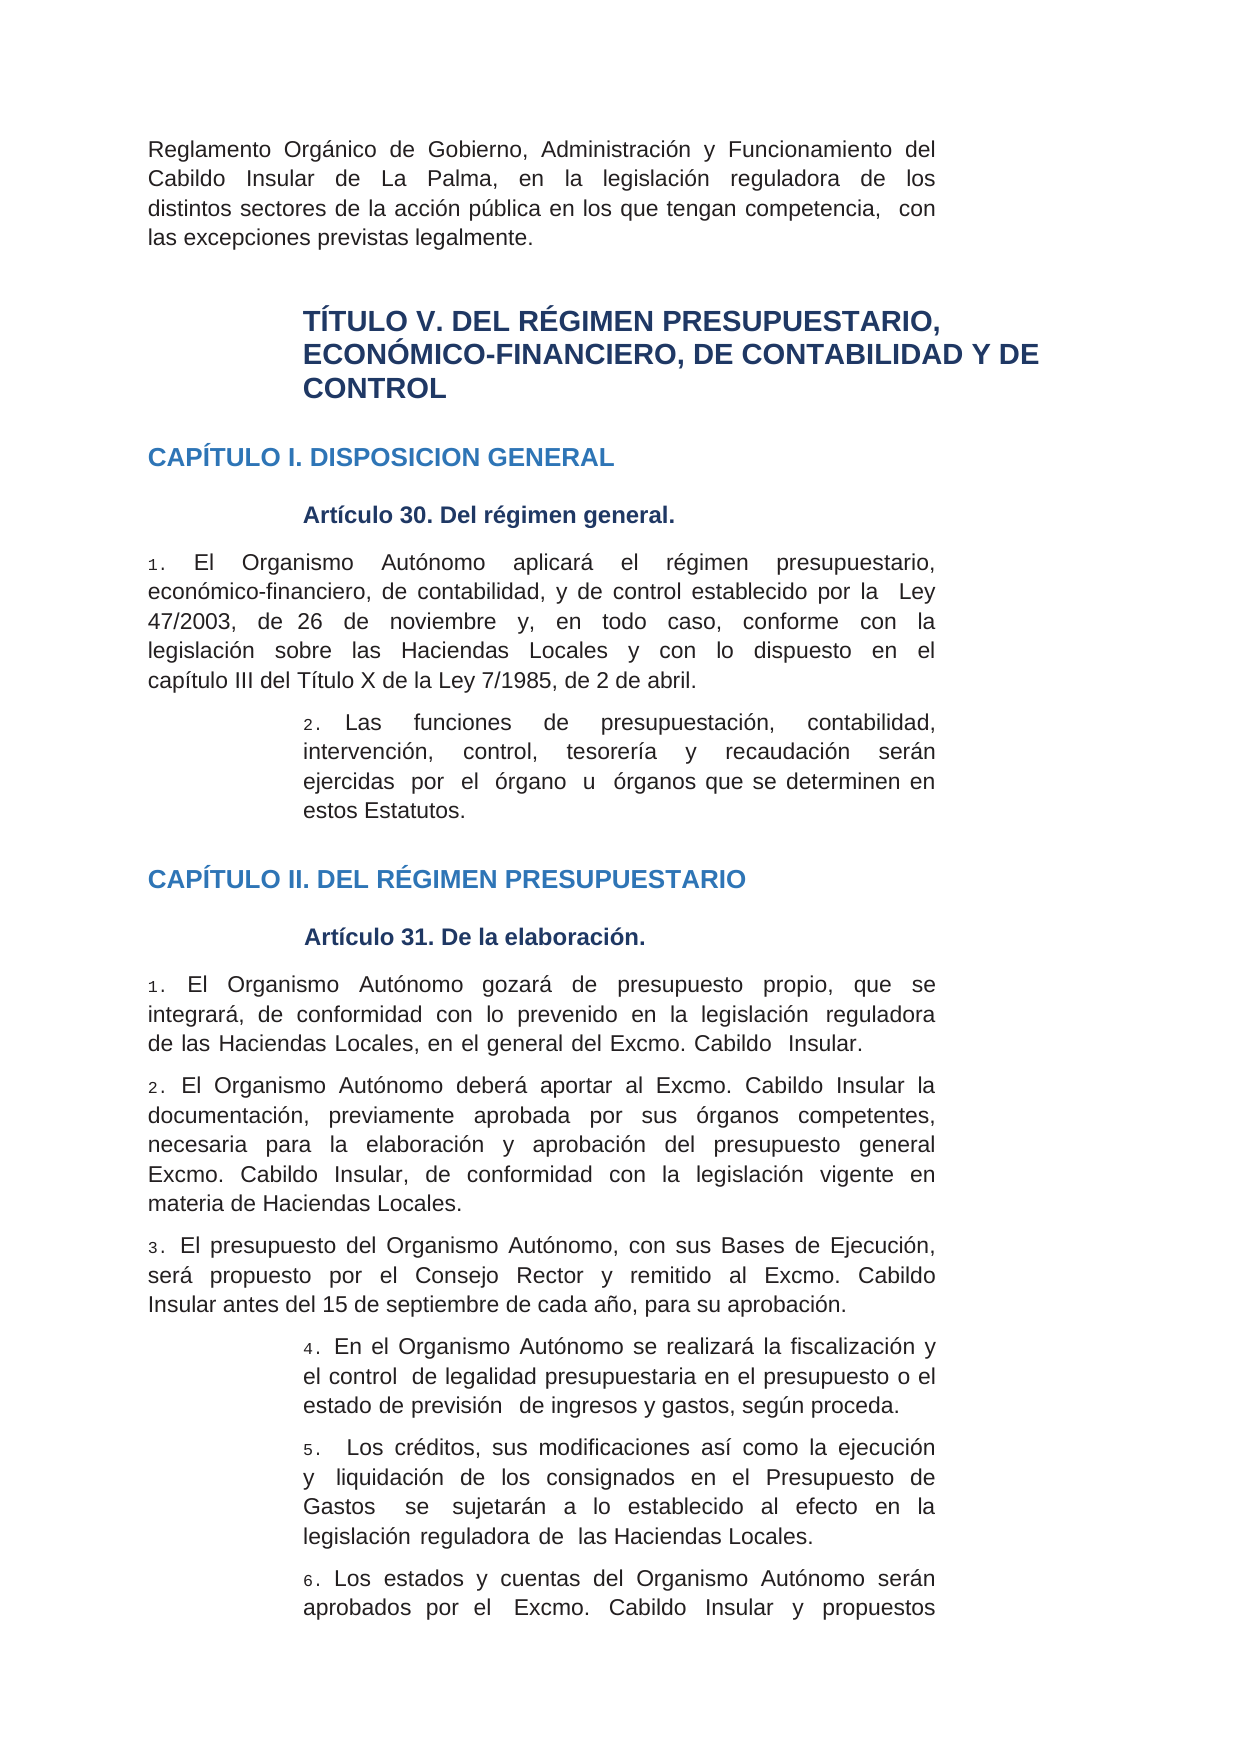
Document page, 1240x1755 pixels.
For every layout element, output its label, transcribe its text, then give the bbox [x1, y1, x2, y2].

list Las funciones de presupuestación, contabilidad, intervención, control, tesorería y recaudación serán ejercidas por el órgano u órganos que se determinen en estos Estatutos. [303, 709, 936, 823]
list Los estados y cuentas del Organismo Autónomo serán aprobados por el Excmo. Cabildo Insular y propuestos [303, 1564, 936, 1621]
list En el Organismo Autónomo se realizará la fiscalización y el control de legalidad presupuestaria en el presupuesto o el estado de previsión de ingresos y gastos, según proceda. [303, 1333, 936, 1418]
list El Organismo Autónomo deberá aportar al Excmo. Cabildo Insular la documentación, previamente aprobada por sus órganos competentes, necesaria para la elaboración y aprobación del presupuesto general Excmo. Cabildo Insular, de conformidad con la legislación vigente en materia de Haciendas Locales. [148, 1072, 936, 1216]
subtitle TÍTULO V. DEL RÉGIMEN PRESUPUESTARIO, ECONÓMICO-FINANCIERO, DE CONTABILIDAD Y DE CONTROL [303, 304, 1092, 404]
list El Organismo Autónomo aplicará el régimen presupuestario, económico-financiero, de contabilidad, y de control establecido por la Ley 47/2003, de 26 de noviembre y, en todo caso, conforme con la legislación sobre las Haciendas Locales y con lo dispuesto en el capítulo III del Título X de la Ley 7/1985, de 2 de abril. [148, 549, 936, 693]
text Reglamento Orgánico de Gobierno, Administración y Funcionamiento del Cabildo Insular de La Palma, en la legislación reguladora de los distintos sectores de la acción pública en los que tengan competencia, con las excepciones previstas legalmente. [148, 136, 936, 251]
list El presupuesto del Organismo Autónomo, con sus Bases de Ejecución, será propuesto por el Consejo Rector y remitido al Excmo. Cabildo Insular antes del 15 de septiembre de cada año, para su aprobación. [148, 1232, 936, 1317]
list Los créditos, sus modificaciones así como la ejecución y liquidación de los consignados en el Presupuesto de Gastos se sujetarán a lo establecido al efecto en la legislación reguladora de las Haciendas Locales. [303, 1434, 936, 1549]
subtitle CAPÍTULO II. DEL RÉGIMEN PRESUPUESTARIO [148, 864, 1092, 894]
list El Organismo Autónomo gozará de presupuesto propio, que se integrará, de conformidad con lo prevenido en la legislación reguladora de las Haciendas Locales, en el general del Excmo. Cabildo Insular. [148, 971, 936, 1056]
subtitle CAPÍTULO I. DISPOSICION GENERAL [148, 442, 1092, 472]
subtitle Artículo 31. De la elaboración. [304, 923, 1092, 951]
subtitle Artículo 30. Del régimen general. [303, 501, 1092, 528]
